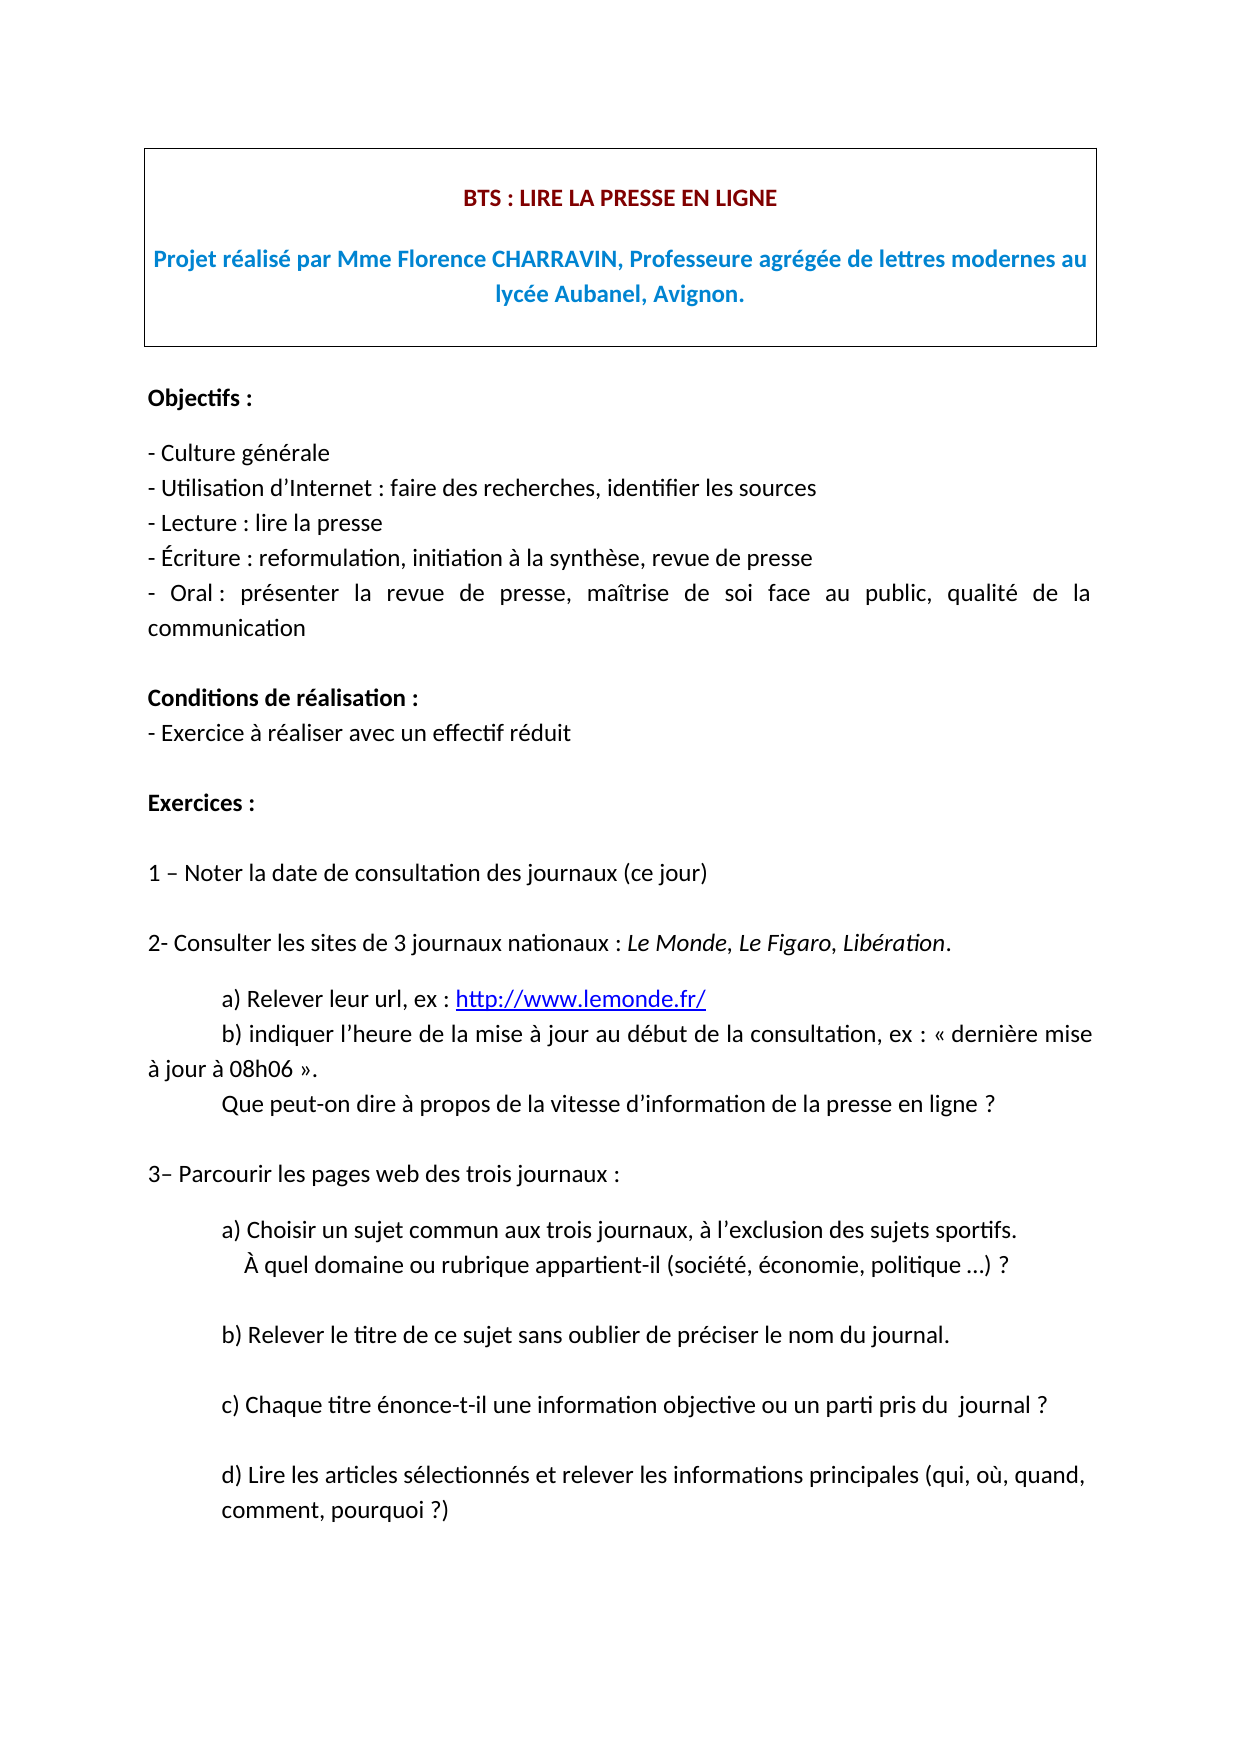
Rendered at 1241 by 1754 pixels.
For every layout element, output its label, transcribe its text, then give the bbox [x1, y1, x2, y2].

text 1 – Noter la date de consultation des journaux (ce jour) [148, 858, 1093, 888]
text Objectifs : [148, 382, 1093, 412]
subtitle BTS : LIRE LA PRESSE EN LIGNE [148, 182, 1093, 212]
text À quel domaine ou rubrique appartient-il (société, économie, politique …) ? [148, 1249, 1093, 1280]
text b) Relever le titre de ce sujet sans oublier de préciser le nom du journal. [148, 1319, 1093, 1350]
text - Écriture : reformulation, initiation à la synthèse, revue de presse [148, 543, 1093, 573]
text 3– Parcourir les pages web des trois journaux : [148, 1158, 1093, 1189]
text - Culture générale [148, 438, 1093, 468]
text Que peut-on dire à propos de la vitesse d’information de la presse en ligne ? [148, 1088, 1093, 1119]
text - Oral : présenter la revue de presse, maîtrise de soi face au public, qualité de la communication [148, 578, 1093, 643]
text a) Relever leur url, ex : http://www.lemonde.fr/ [148, 983, 1093, 1014]
text - Exercice à réaliser avec un effectif réduit [148, 718, 1093, 748]
text - Utilisation d’Internet : faire des recherches, identifier les sources [148, 473, 1093, 503]
text - Lecture : lire la presse [148, 508, 1093, 538]
text Projet réalisé par Mme Florence CHARRAVIN, Professeure agrégée de lettres modernes au lycée Aubanel, Avignon. [148, 243, 1093, 308]
text Conditions de réalisation : [148, 683, 1093, 713]
text Exercices : [148, 788, 1093, 818]
text c) Chaque titre énonce-t-il une information objective ou un parti pris du journal ? [148, 1389, 1093, 1420]
text d) Lire les articles sélectionnés et relever les informations principales (qui, où, quand, comment, pourquoi ?) [148, 1459, 1093, 1525]
text a) Choisir un sujet commun aux trois journaux, à l’exclusion des sujets sportifs. [148, 1214, 1093, 1245]
text 2- Consulter les sites de 3 journaux nationaux : Le Monde, Le Figaro, Libération. [148, 928, 1093, 958]
text b) indiquer l’heure de la mise à jour au début de la consultation, ex : « dernière mise à jour à 08h06 ». [148, 1018, 1093, 1084]
